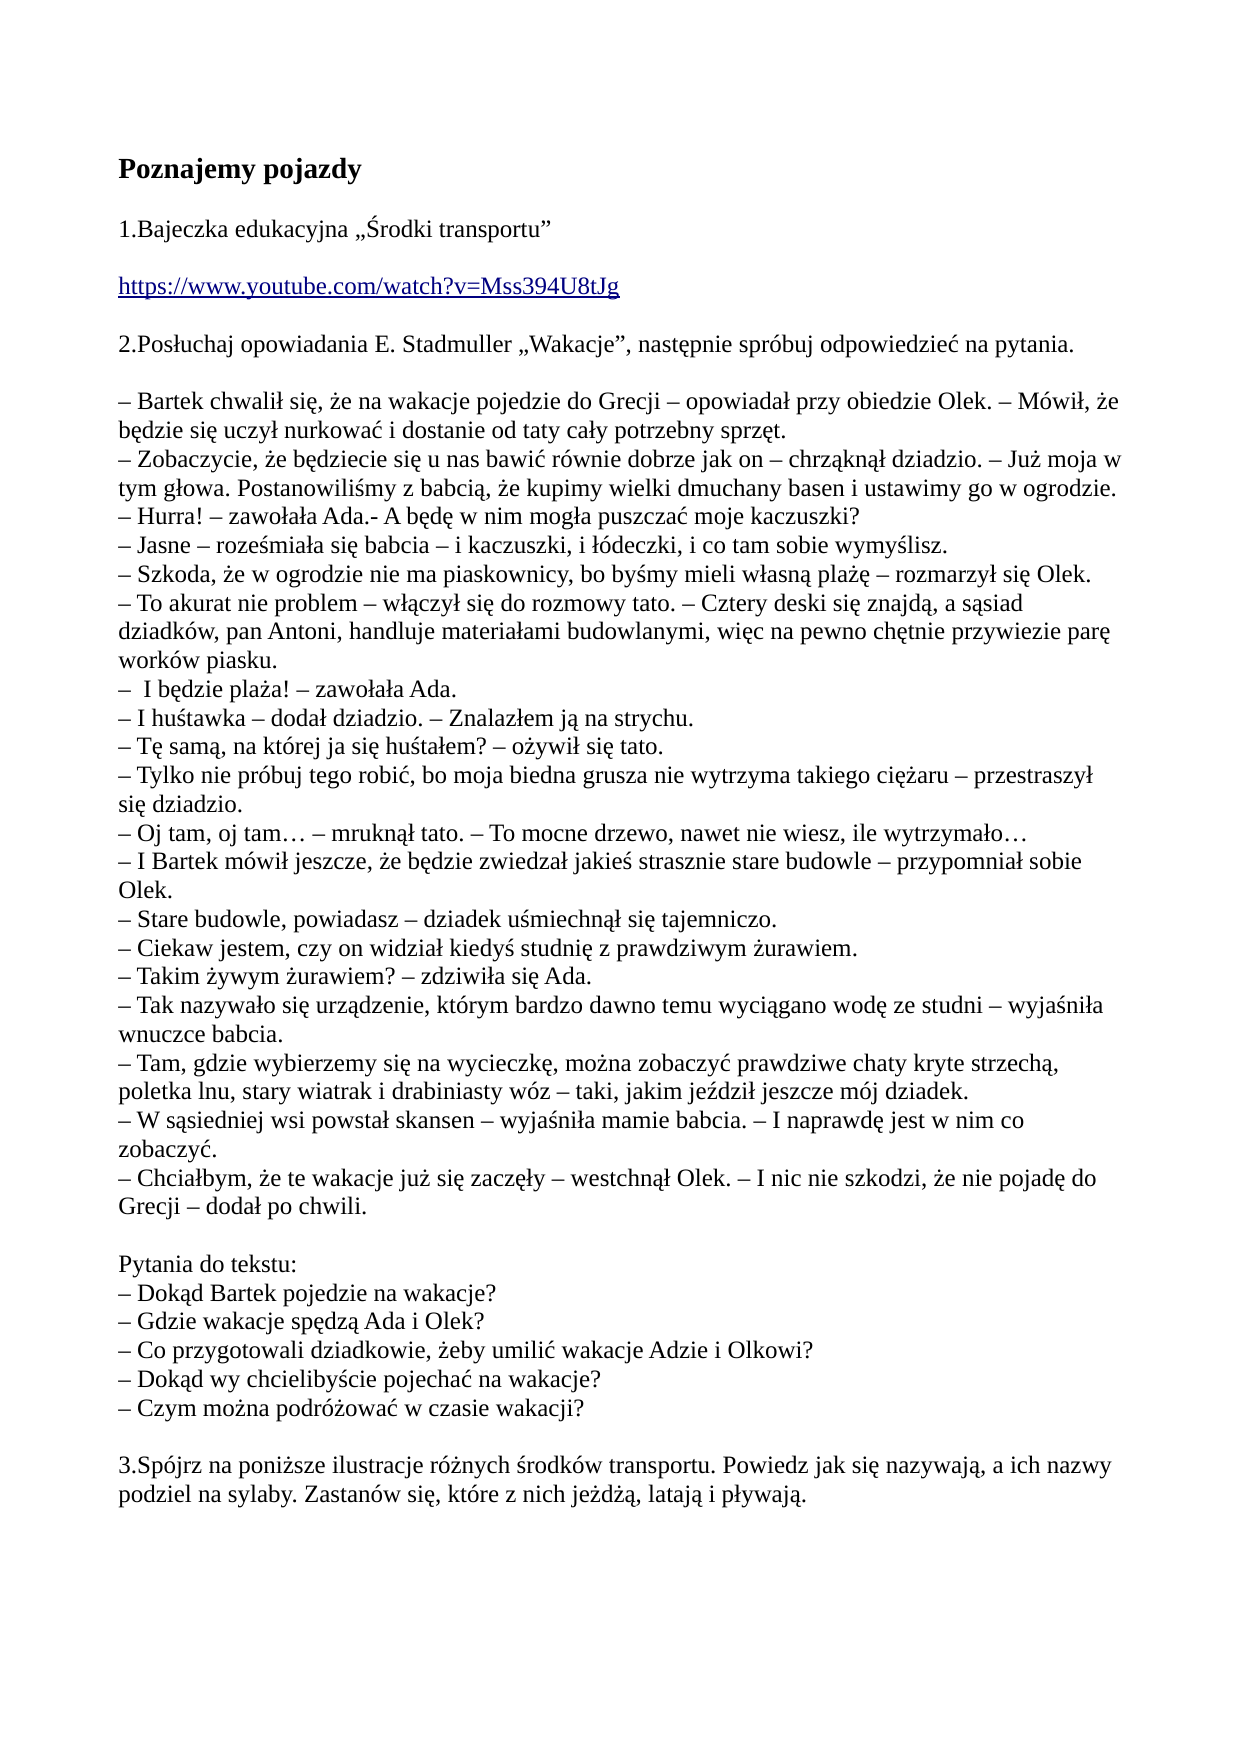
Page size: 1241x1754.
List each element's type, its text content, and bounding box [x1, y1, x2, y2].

text https://www.youtube.com/watch?v=Mss394U8tJg [118, 271, 1122, 300]
list 3.Spójrz na poniższe ilustracje różnych środków transportu. Powiedz jak się nazywają, a ich nazwy podziel na sylaby. Zastanów się, które z nich jeżdżą, latają i pływają. [118, 1450, 1122, 1508]
text – Bartek chwalił się, że na wakacje pojedzie do Grecji – opowiadał przy obiedzie Olek. – Mówił, że będzie się uczył nurkować i dostanie od taty cały potrzebny sprzęt. – Zobaczycie, że będziecie się u nas bawić równie dobrze jak on – chrząknął dziadzio. – Już moja w tym głowa. Postanowiliśmy z babcią, że kupimy wielki dmuchany basen i ustawimy go w ogrodzie. – Hurra! – zawołała Ada.- A będę w nim mogła puszczać moje kaczuszki? – Jasne – roześmiała się babcia – i kaczuszki, i łódeczki, i co tam sobie wymyślisz. – Szkoda, że w ogrodzie nie ma piaskownicy, bo byśmy mieli własną plażę – rozmarzył się Olek. – To akurat nie problem – włączył się do rozmowy tato. – Cztery deski się znajdą, a sąsiad dziadków, pan Antoni, handluje materiałami budowlanymi, więc na pewno chętnie przywiezie parę worków piasku. – I będzie plaża! – zawołała Ada. – I huśtawka – dodał dziadzio. – Znalazłem ją na strychu. – Tę samą, na której ja się huśtałem? – ożywił się tato. – Tylko nie próbuj tego robić, bo moja biedna grusza nie wytrzyma takiego ciężaru – przestraszył się dziadzio. – Oj tam, oj tam… – mruknął tato. – To mocne drzewo, nawet nie wiesz, ile wytrzymało… – I Bartek mówił jeszcze, że będzie zwiedzał jakieś strasznie stare budowle – przypomniał sobie Olek. – Stare budowle, powiadasz – dziadek uśmiechnął się tajemniczo. – Ciekaw jestem, czy on widział kiedyś studnię z prawdziwym żurawiem. – Takim żywym żurawiem? – zdziwiła się Ada. – Tak nazywało się urządzenie, którym bardzo dawno temu wyciągano wodę ze studni – wyjaśniła wnuczce babcia. – Tam, gdzie wybierzemy się na wycieczkę, można zobaczyć prawdziwe chaty kryte strzechą, poletka lnu, stary wiatrak i drabiniasty wóz – taki, jakim jeździł jeszcze mój dziadek. – W sąsiedniej wsi powstał skansen – wyjaśniła mamie babcia. – I naprawdę jest w nim co zobaczyć. – Chciałbym, że te wakacje już się zaczęły – westchnął Olek. – I nic nie szkodzi, że nie pojadę do Grecji – dodał po chwili. [118, 386, 1122, 1220]
list Pytania do tekstu: – Dokąd Bartek pojedzie na wakacje? – Gdzie wakacje spędzą Ada i Olek? – Co przygotowali dziadkowie, żeby umilić wakacje Adzie i Olkowi? – Dokąd wy chcielibyście pojechać na wakacje? – Czym można podróżować w czasie wakacji? [118, 1249, 1122, 1421]
text 1.Bajeczka edukacyjna „Środki transportu” [118, 214, 1122, 243]
text Poznajemy pojazdy [118, 152, 1122, 185]
text 2.Posłuchaj opowiadania E. Stadmuller „Wakacje”, następnie spróbuj odpowiedzieć na pytania. [118, 329, 1122, 358]
